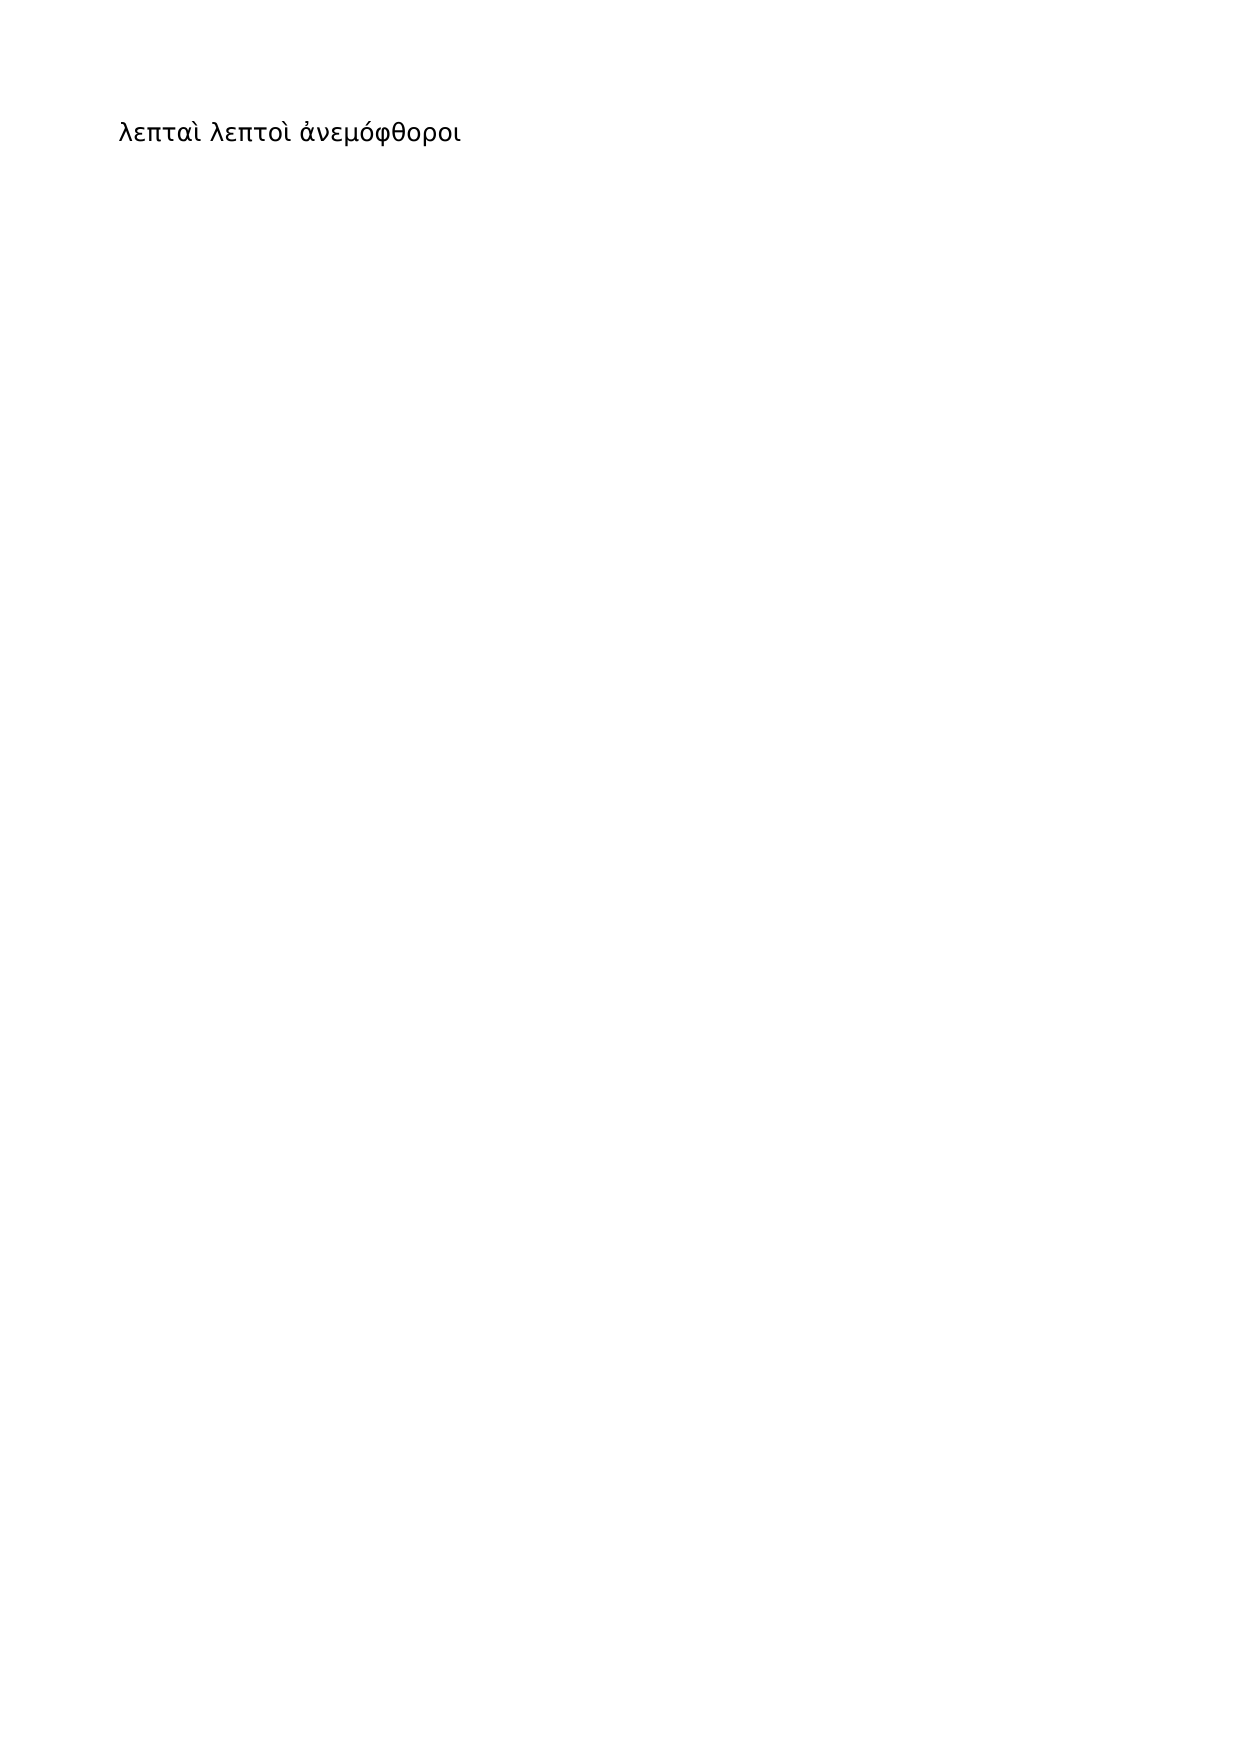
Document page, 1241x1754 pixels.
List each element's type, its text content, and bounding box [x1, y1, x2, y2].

text λεπταὶ λεπτοὶ ἀνεμόφθοροι [118, 118, 1122, 147]
